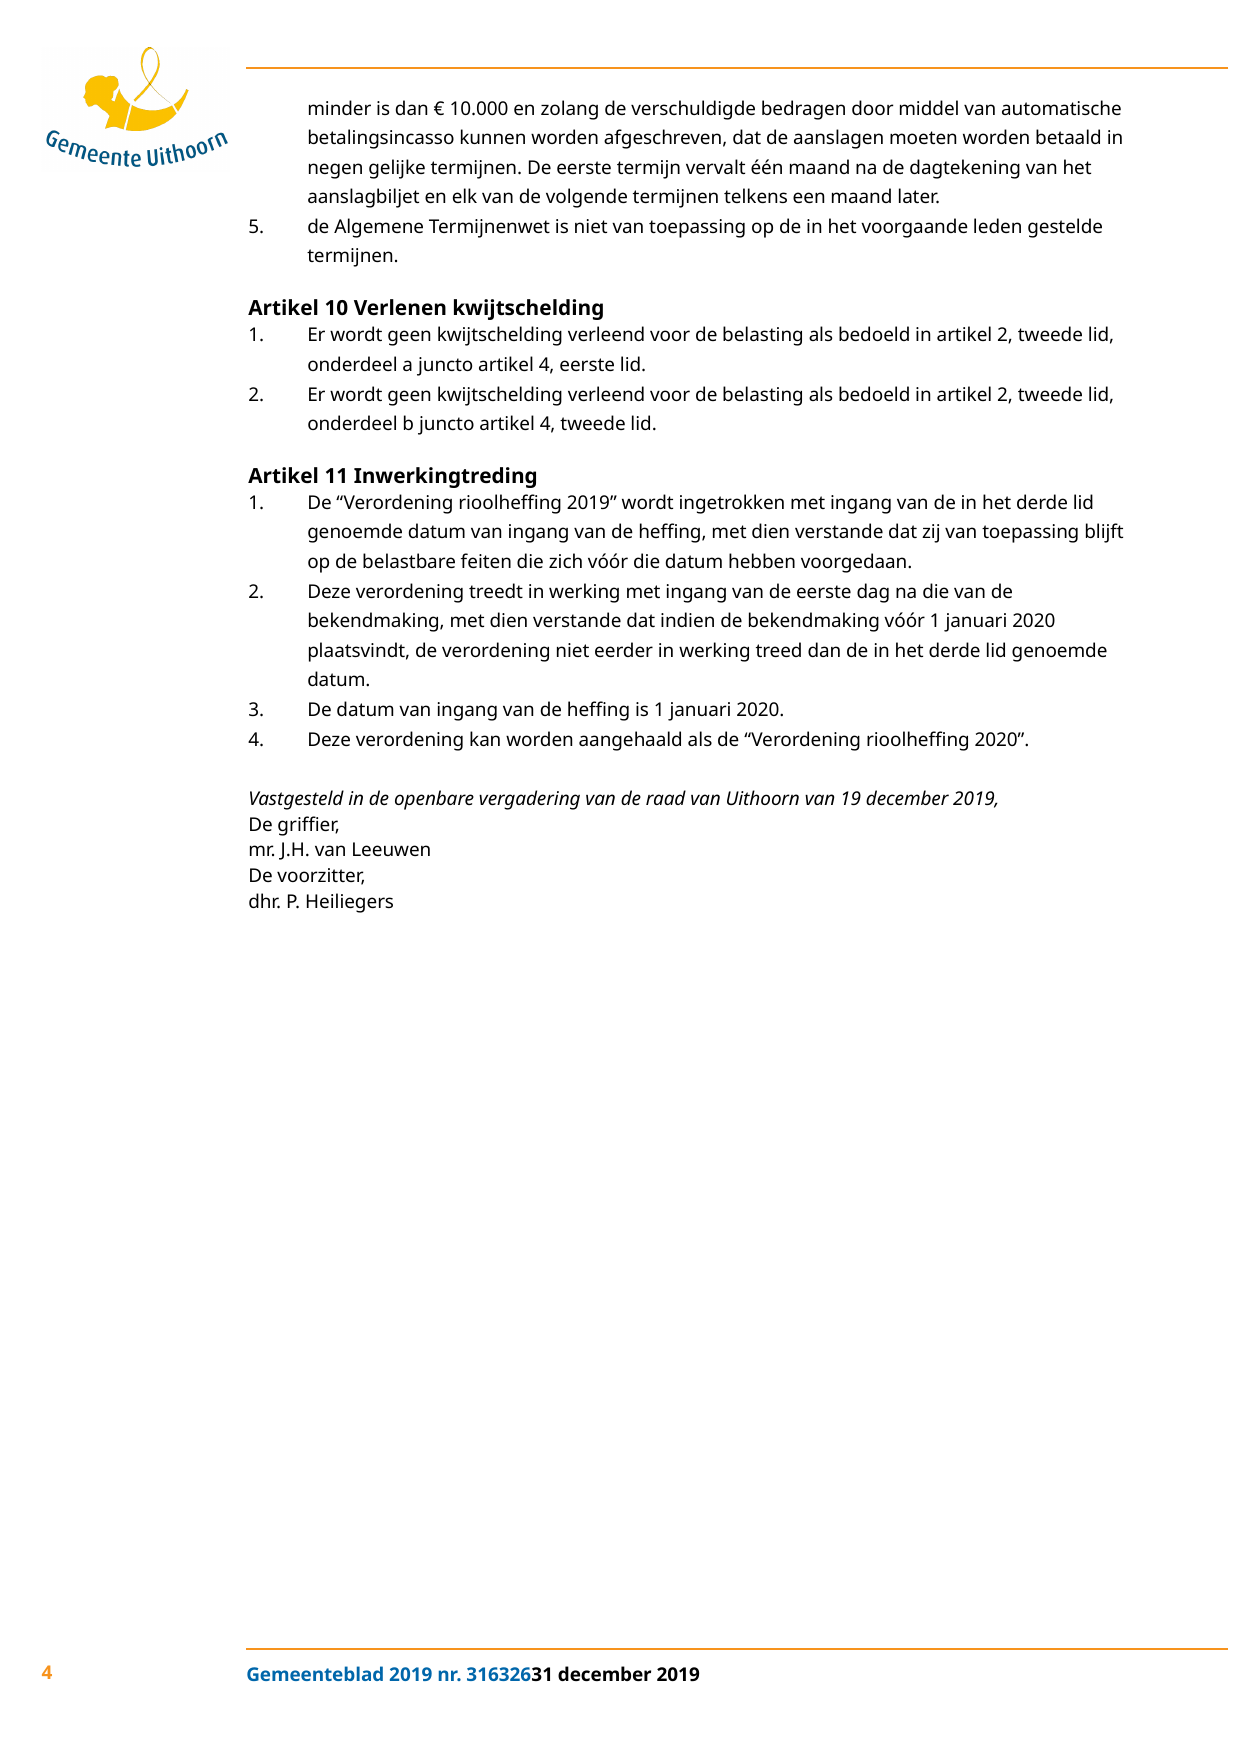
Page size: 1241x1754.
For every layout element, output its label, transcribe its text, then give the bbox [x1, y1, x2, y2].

list Er wordt geen kwijtschelding verleend voor de belasting als bedoeld in artikel 2, tweede lid, onderdeel a juncto artikel 4, eerste lid. [248, 322, 1152, 377]
list Deze verordening treedt in werking met ingang van de eerste dag na die van de bekendmaking, met dien verstande dat indien de bekendmaking vóór 1 januari 2020 plaatsvindt, de verordening niet eerder in werking treed dan de in het derde lid genoemde datum. [248, 578, 1152, 692]
picture [41, 47, 231, 172]
list de Algemene Termijnenwet is niet van toepassing op de in het voorgaande leden gestelde termijnen. [248, 213, 1152, 268]
list minder is dan € 10.000 en zolang de verschuldigde bedragen door middel van automatische betalingsincasso kunnen worden afgeschreven, dat de aanslagen moeten worden betaald in negen gelijke termijnen. De eerste termijn vervalt één maand na de dagtekening van het aanslagbiljet en elk van de volgende termijnen telkens een maand later. [248, 95, 1152, 209]
text De voorzitter, [248, 862, 1152, 888]
text Vastgesteld in de openbare vergadering van de raad van Uithoorn van 19 december 2019, [248, 785, 1152, 811]
text Artikel 10 Verlenen kwijtschelding [248, 293, 1152, 322]
text Artikel 11 Inwerkingtreding [248, 461, 1152, 489]
text De griffier, [248, 811, 1152, 836]
list De datum van ingang van de heffing is 1 januari 2020. [248, 696, 1152, 722]
text dhr. P. Heiliegers [248, 888, 1152, 914]
list Er wordt geen kwijtschelding verleend voor de belasting als bedoeld in artikel 2, tweede lid, onderdeel b juncto artikel 4, tweede lid. [248, 381, 1152, 436]
list Deze verordening kan worden aangehaald als de “Verordening rioolheffing 2020”. [248, 726, 1152, 752]
list De “Verordening rioolheffing 2019” wordt ingetrokken met ingang van de in het derde lid genoemde datum van ingang van de heffing, met dien verstande dat zij van toepassing blijft op de belastbare feiten die zich vóór die datum hebben voorgedaan. [248, 489, 1152, 574]
text mr. J.H. van Leeuwen [248, 836, 1152, 862]
